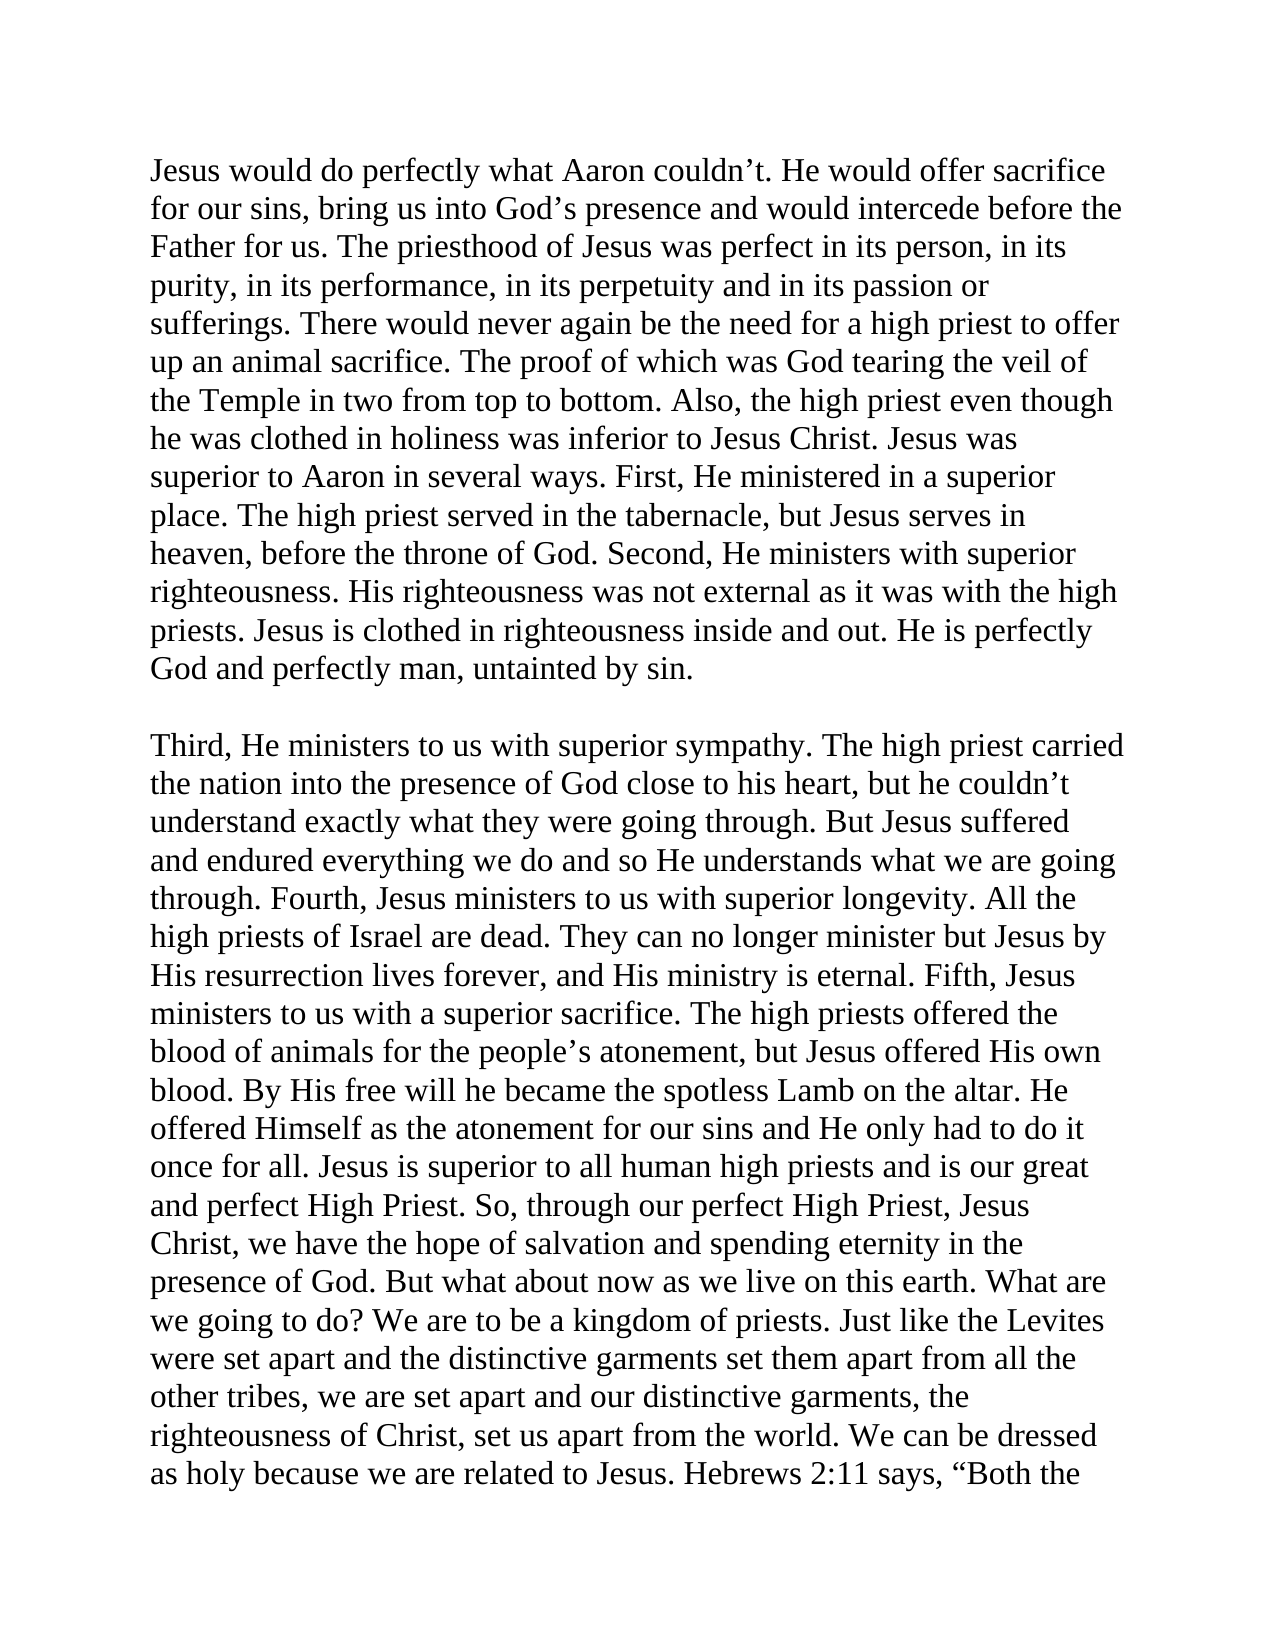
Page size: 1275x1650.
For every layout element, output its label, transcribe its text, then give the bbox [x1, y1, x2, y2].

text Third, He ministers to us with superior sympathy. The high priest carried the nation into the presence of God close to his heart, but he couldn’t understand exactly what they were going through. But Jesus suffered and endured everything we do and so He understands what we are going through. Fourth, Jesus ministers to us with superior longevity. All the high priests of Israel are dead. They can no longer minister but Jesus by His resurrection lives forever, and His ministry is eternal. Fifth, Jesus ministers to us with a superior sacrifice. The high priests offered the blood of animals for the people’s atonement, but Jesus offered His own blood. By His free will he became the spotless Lamb on the altar. He offered Himself as the atonement for our sins and He only had to do it once for all. Jesus is superior to all human high priests and is our great and perfect High Priest. So, through our perfect High Priest, Jesus Christ, we have the hope of salvation and spending eternity in the presence of God. But what about now as we live on this earth. What are we going to do? We are to be a kingdom of priests. Just like the Levites were set apart and the distinctive garments set them apart from all the other tribes, we are set apart and our distinctive garments, the righteousness of Christ, set us apart from the world. We can be dressed as holy because we are related to Jesus. Hebrews 2:11 says, “Both the [150, 725, 1125, 1492]
text Jesus would do perfectly what Aaron couldn’t. He would offer sacrifice for our sins, bring us into God’s presence and would intercede before the Father for us. The priesthood of Jesus was perfect in its person, in its purity, in its performance, in its perpetuity and in its passion or sufferings. There would never again be the need for a high priest to offer up an animal sacrifice. The proof of which was God tearing the veil of the Temple in two from top to bottom. Also, the high priest even though he was clothed in holiness was inferior to Jesus Christ. Jesus was superior to Aaron in several ways. First, He ministered in a superior place. The high priest served in the tabernacle, but Jesus serves in heaven, before the throne of God. Second, He ministers with superior righteousness. His righteousness was not external as it was with the high priests. Jesus is clothed in righteousness inside and out. He is perfectly God and perfectly man, untainted by sin. [150, 150, 1125, 687]
